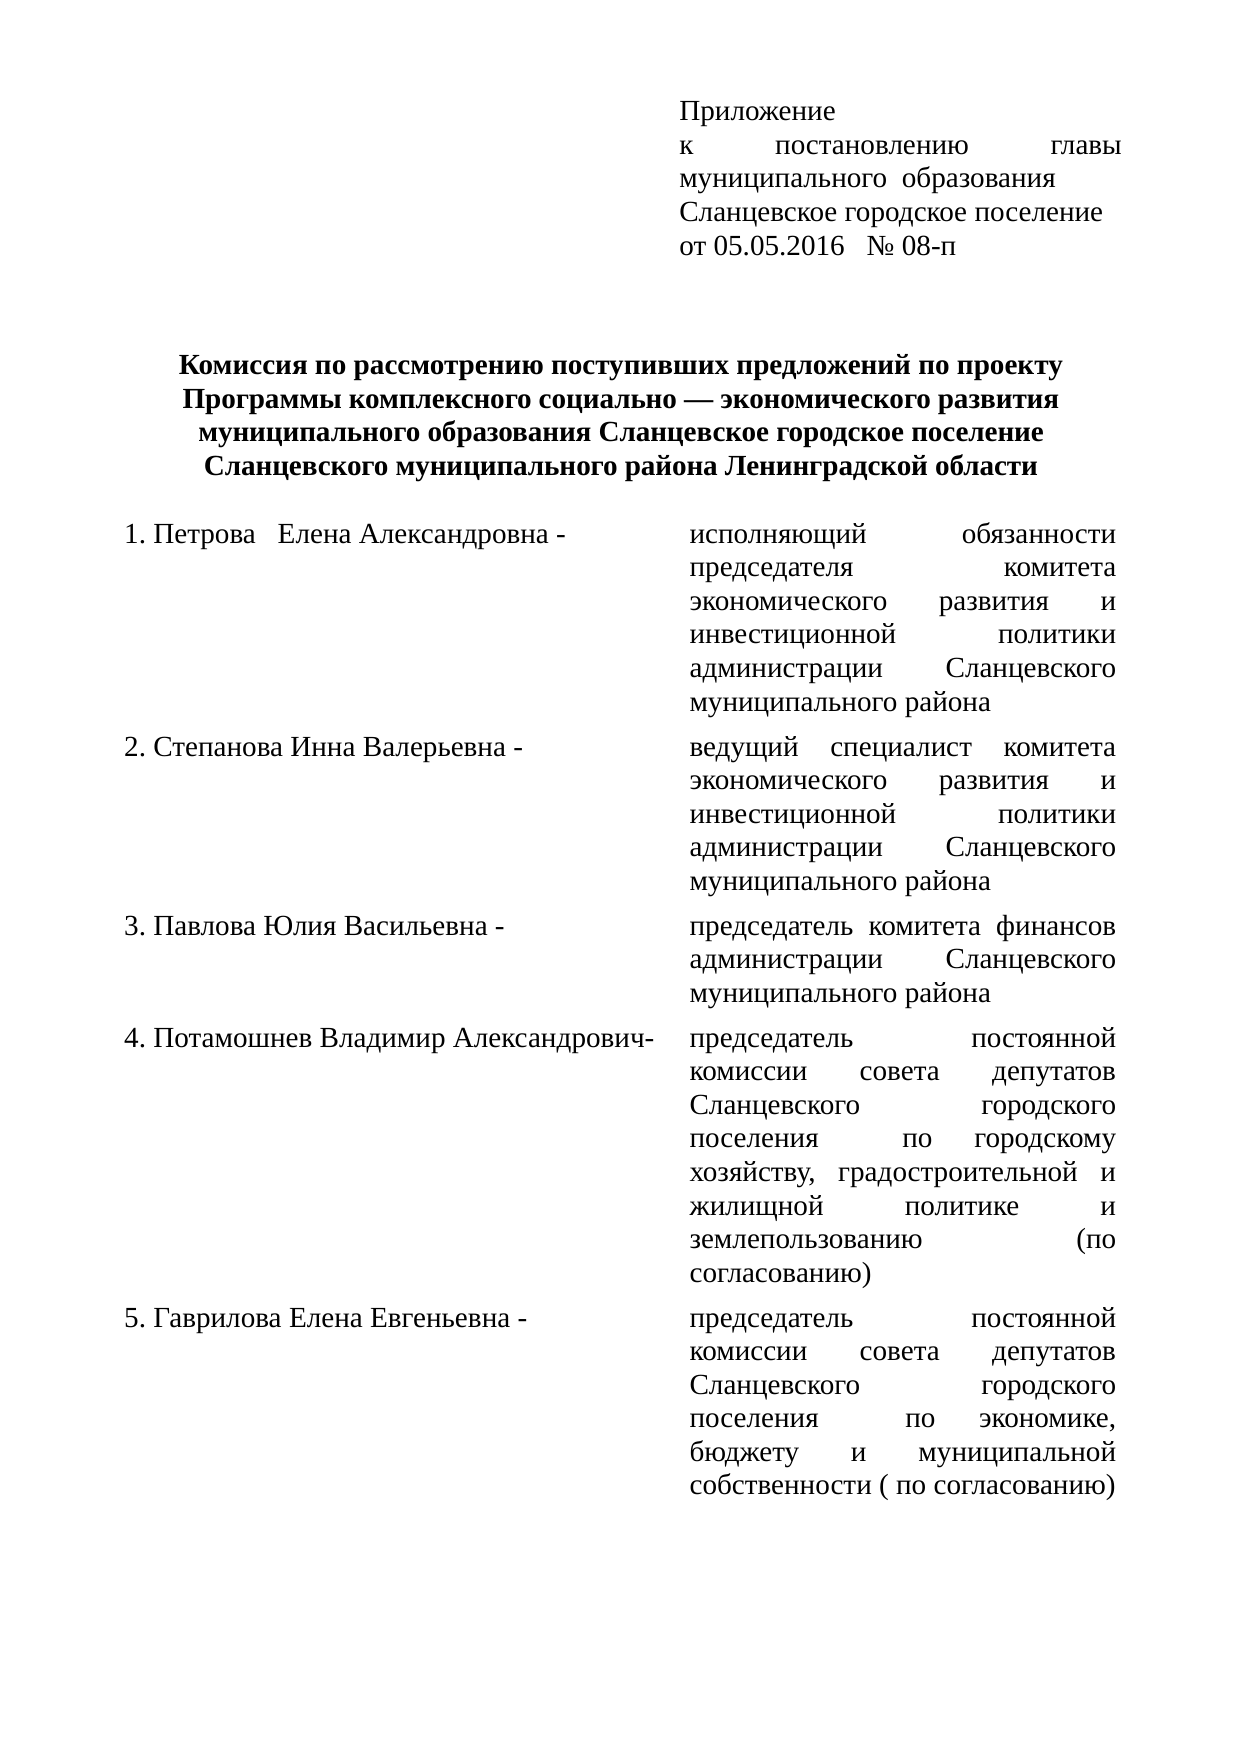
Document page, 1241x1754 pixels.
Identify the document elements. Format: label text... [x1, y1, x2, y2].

table_cell 3. Павлова Юлия Васильевна - [118, 902, 684, 1014]
table_cell председатель постоянной комиссии совета депутатов Сланцевского городского поселения по экономике, бюджету и муниципальной собственности ( по согласованию) [684, 1294, 1122, 1507]
text Приложение [679, 93, 1122, 127]
table_cell председатель комитета финансов администрации Сланцевского муниципального района [684, 902, 1122, 1014]
table_header исполняющий обязанности председателя комитета экономического развития и инвестиционной политики администрации Сланцевского муниципального района [684, 510, 1122, 723]
table_cell 5. Гаврилова Елена Евгеньевна - [118, 1294, 684, 1507]
table_cell 4. Потамошнев Владимир Александрович- [118, 1014, 684, 1294]
table_header 1. Петрова Елена Александровна - [118, 510, 684, 723]
text к постановлению главы муниципального образования [679, 127, 1122, 194]
table_cell ведущий специалист комитета экономического развития и инвестиционной политики администрации Сланцевского муниципального района [684, 723, 1122, 902]
text Программы комплексного социально — экономического развития муниципального образования Сланцевское городское поселение Сланцевского муниципального района Ленинградской области [120, 381, 1122, 482]
text Сланцевское городское поселение [679, 194, 1122, 228]
table_cell председатель постоянной комиссии совета депутатов Сланцевского городского поселения по городскому хозяйству, градостроительной и жилищной политике и землепользованию (по согласованию) [684, 1014, 1122, 1294]
text Комиссия по рассмотрению поступивших предложений по проекту [120, 347, 1122, 381]
table_cell 2. Степанова Инна Валерьевна - [118, 723, 684, 902]
text от 05.05.2016 № 08-п [679, 228, 1122, 261]
